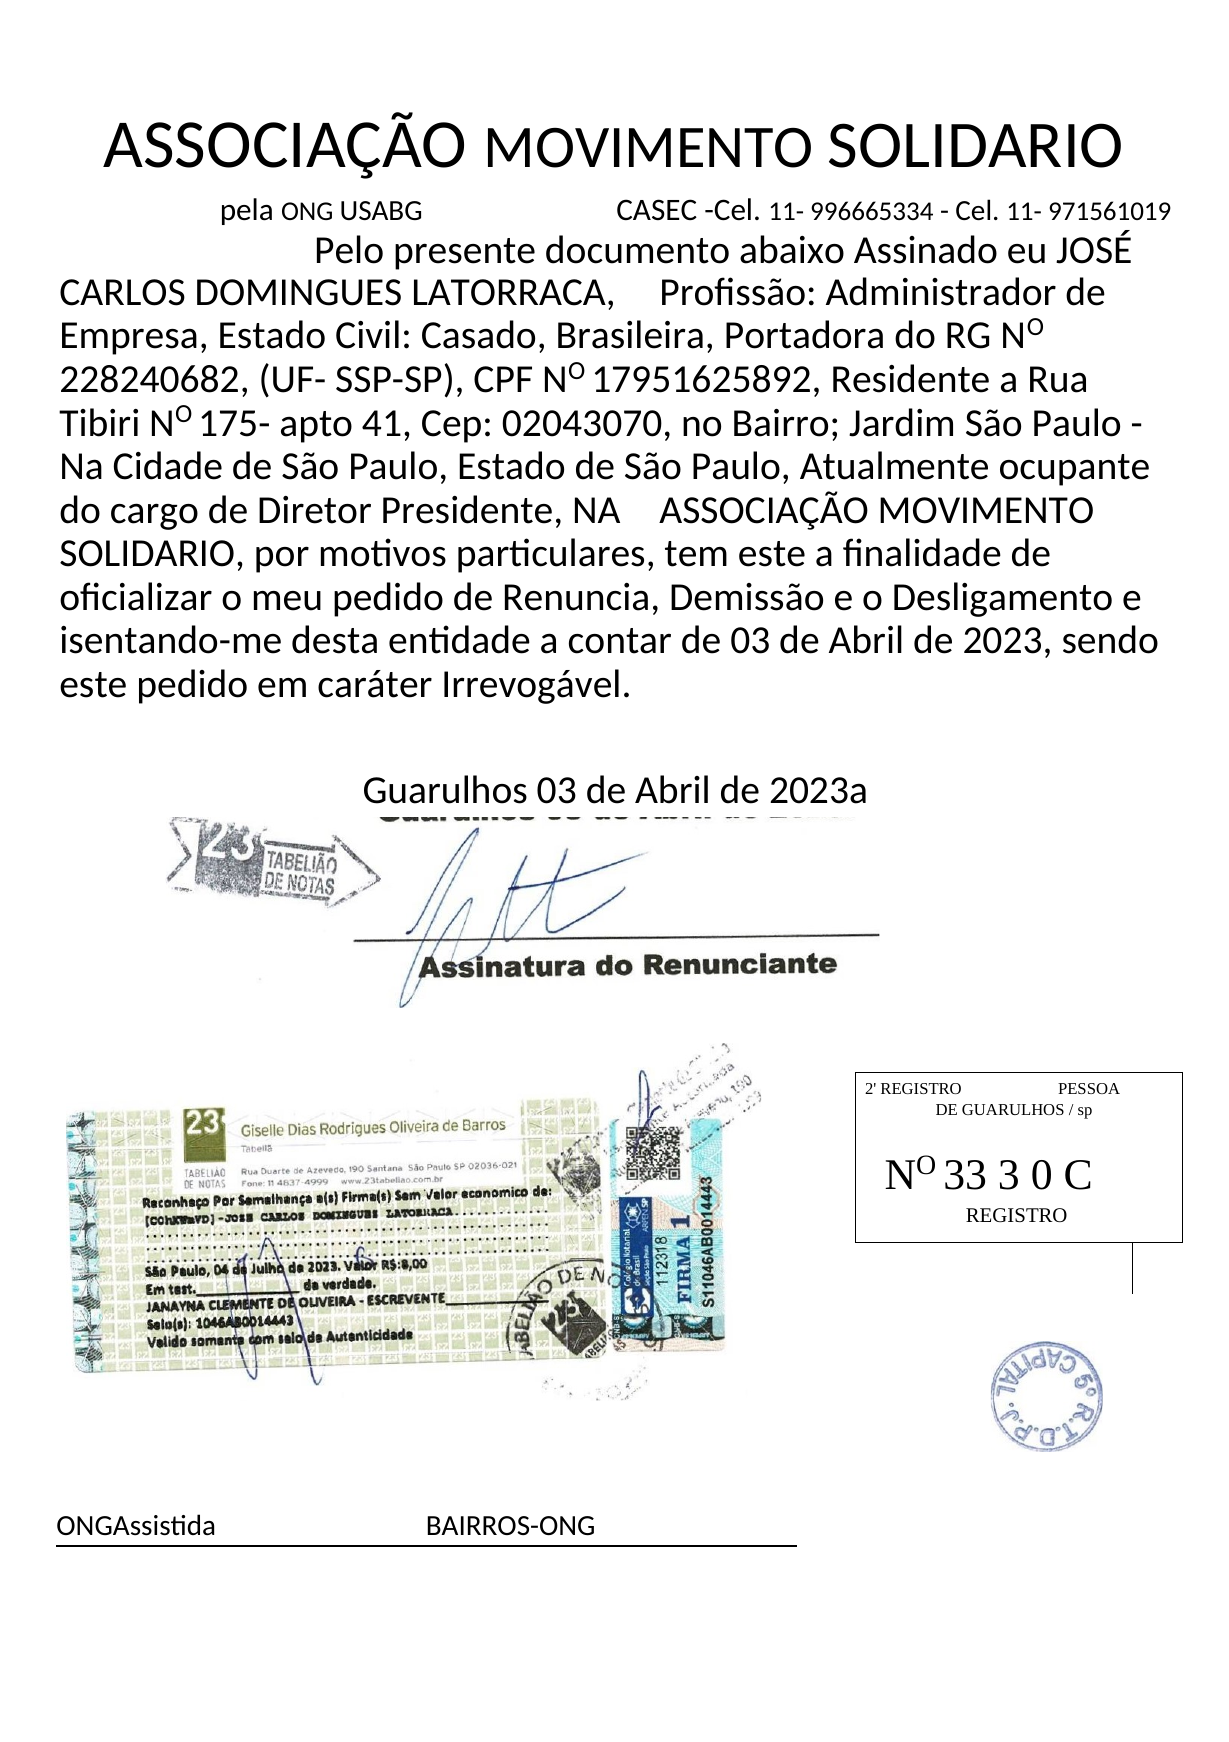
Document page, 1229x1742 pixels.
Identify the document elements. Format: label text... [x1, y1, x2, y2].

text Pelo presente documento abaixo Assinado eu JOSÉ CARLOS DOMINGUES LATORRACA, Profissão: Administrador de Empresa, Estado Civil: Casado, Brasileira, Portadora do RG NO 228240682, (UF- SSP-SP), CPF NO 17951625892, Residente a Rua Tibiri NO 175- apto 41, Cep: 02043070, no Bairro; Jardim São Paulo - Na Cidade de São Paulo, Estado de São Paulo, Atualmente ocupante do cargo de Diretor Presidente, NA ASSOCIAÇÃO MOVIMENTO SOLIDARIO, por motivos particulares, tem este a finalidade de oficializar o meu pedido de Renuncia, Demissão e o Desligamento e isentando-me desta entidade a contar de 03 de Abril de 2023, sendo este pedido em caráter Irrevogável. [59, 228, 1172, 707]
table_header [1132, 1073, 1182, 1242]
table_cell [855, 1243, 1132, 1294]
text Guarulhos 03 de Abril de 2023a [86, 765, 1145, 813]
table_cell [808, 1342, 1183, 1507]
table_header [66, 1044, 808, 1507]
table_header 2' REGISTRO PESSOA DE GUARULHOS / sp NO 33 3 0 C REGISTRO [856, 1073, 1132, 1242]
table_header [808, 1044, 1183, 1342]
table_cell [1133, 1243, 1183, 1294]
text ONGAssistida BAIRROS-ONG [56, 1507, 1172, 1543]
